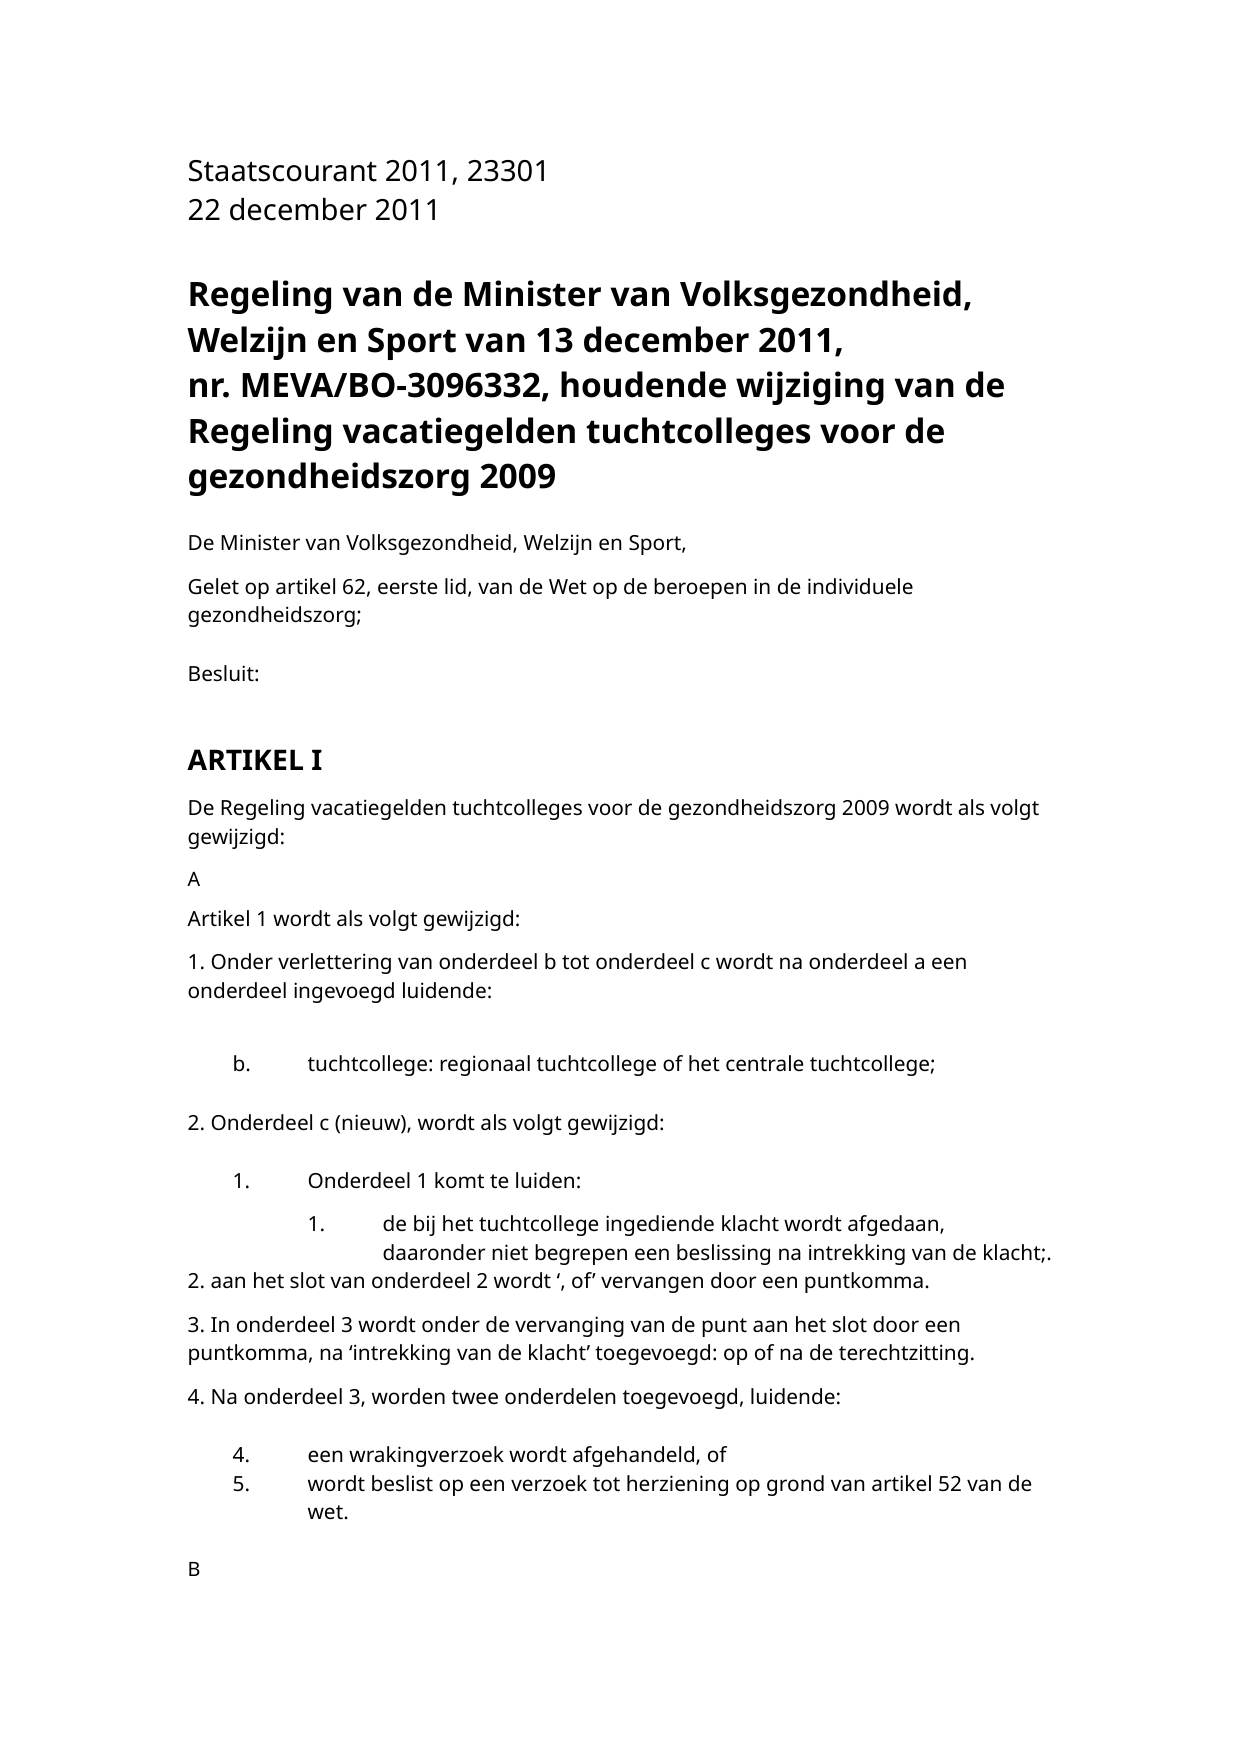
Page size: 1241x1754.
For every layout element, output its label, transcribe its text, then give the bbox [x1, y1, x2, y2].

text Besluit: [187, 659, 1053, 687]
text De Regeling vacatiegelden tuchtcolleges voor de gezondheidszorg 2009 wordt als volgt gewijzigd: [187, 793, 1053, 850]
text Staatscourant 2011, 23301 [187, 150, 1053, 190]
text B [187, 1556, 1053, 1582]
text 3. In onderdeel 3 wordt onder de vervanging van de punt aan het slot door een puntkomma, na ‘intrekking van de klacht’ toegevoegd: op of na de terechtzitting. [187, 1310, 1053, 1367]
list wordt beslist op een verzoek tot herziening op grond van artikel 52 van de wet. [232, 1469, 1053, 1526]
text 1. Onder verlettering van onderdeel b tot onderdeel c wordt na onderdeel a een onderdeel ingevoegd luidende: [187, 947, 1053, 1004]
list de bij het tuchtcollege ingediende klacht wordt afgedaan, daaronder niet begrepen een beslissing na intrekking van de klacht;. [307, 1209, 1053, 1266]
text De Minister van Volksgezondheid, Welzijn en Sport, [187, 528, 1053, 557]
text 2. Onderdeel c (nieuw), wordt als volgt gewijzigd: [187, 1108, 1053, 1136]
text 4. Na onderdeel 3, worden twee onderdelen toegevoegd, luidende: [187, 1382, 1053, 1410]
list een wrakingverzoek wordt afgehandeld, of [232, 1440, 1053, 1469]
text A [187, 865, 1053, 892]
text Gelet op artikel 62, eerste lid, van de Wet op de beroepen in de individuele gezondheidszorg; [187, 572, 1053, 629]
text Artikel 1 wordt als volgt gewijzigd: [187, 904, 1053, 932]
list tuchtcollege: regionaal tuchtcollege of het centrale tuchtcollege; [232, 1049, 1053, 1078]
text 2. aan het slot van onderdeel 2 wordt ‘, of’ vervangen door een puntkomma. [187, 1266, 1053, 1295]
list Onderdeel 1 komt te luiden: [232, 1166, 1053, 1194]
subtitle Regeling van de Minister van Volksgezondheid, Welzijn en Sport van 13 december 2011, nr. MEVA/BO-3096332, houdende wijziging van de Regeling vacatiegelden tuchtcolleges voor de gezondheidszorg 2009 [187, 271, 1053, 498]
text 22 december 2011 [187, 190, 1053, 229]
subtitle ARTIKEL I [187, 740, 1053, 778]
